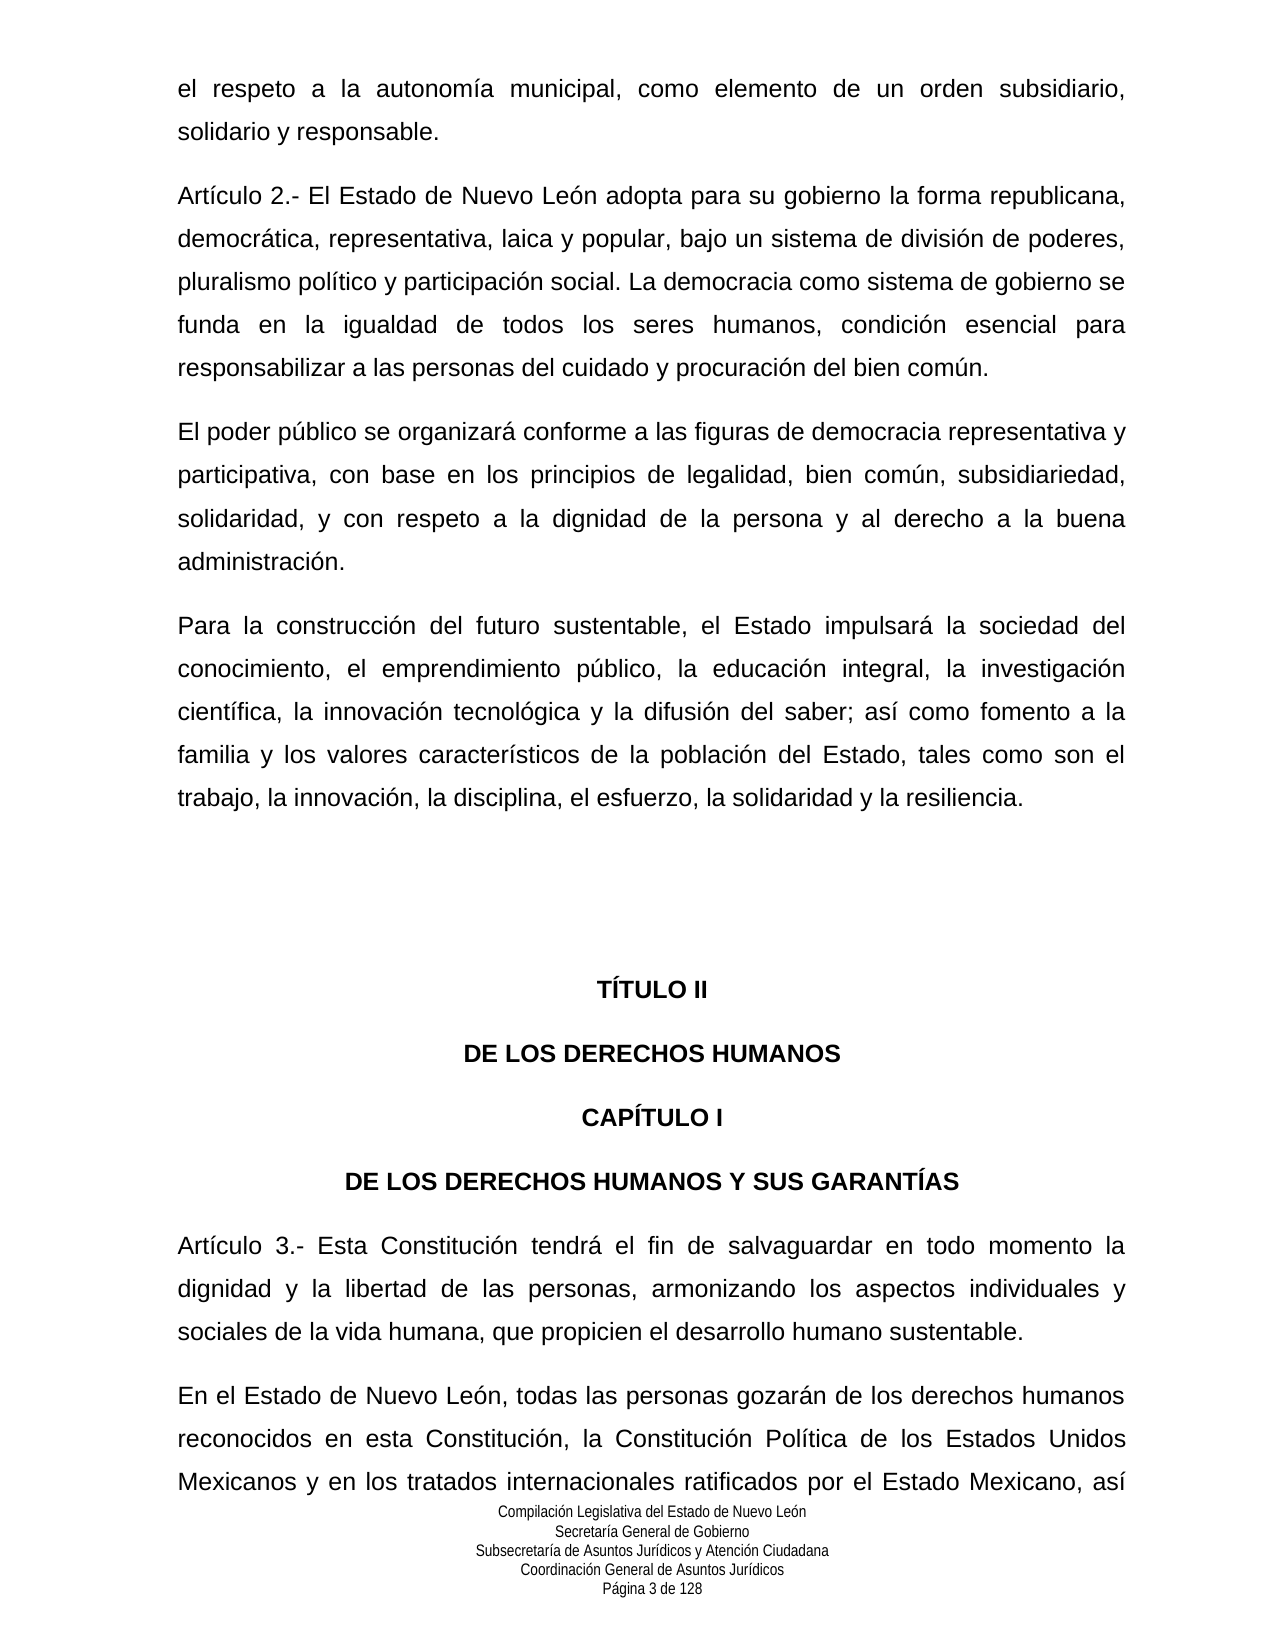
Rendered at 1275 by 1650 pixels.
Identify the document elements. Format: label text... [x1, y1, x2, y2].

text TÍTULO II [177, 975, 1127, 1004]
text El poder público se organizará conforme a las figuras de democracia representativa y participativa, con base en los principios de legalidad, bien común, subsidiariedad, solidaridad, y con respeto a la dignidad de la persona y al derecho a la buena administración. [177, 417, 1127, 576]
text el respeto a la autonomía municipal, como elemento de un orden subsidiario, solidario y responsable. [177, 74, 1127, 146]
text CAPÍTULO I [177, 1103, 1127, 1132]
text DE LOS DERECHOS HUMANOS Y SUS GARANTÍAS [177, 1167, 1127, 1196]
text Artículo 2.- El Estado de Nuevo León adopta para su gobierno la forma republicana, democrática, representativa, laica y popular, bajo un sistema de división de poderes, pluralismo político y participación social. La democracia como sistema de gobierno se funda en la igualdad de todos los seres humanos, condición esencial para responsabilizar a las personas del cuidado y procuración del bien común. [177, 181, 1127, 382]
text DE LOS DERECHOS HUMANOS [177, 1039, 1127, 1068]
text Artículo 3.- Esta Constitución tendrá el fin de salvaguardar en todo momento la dignidad y la libertad de las personas, armonizando los aspectos individuales y sociales de la vida humana, que propicien el desarrollo humano sustentable. [177, 1231, 1127, 1346]
text En el Estado de Nuevo León, todas las personas gozarán de los derechos humanos reconocidos en esta Constitución, la Constitución Política de los Estados Unidos Mexicanos y en los tratados internacionales ratificados por el Estado Mexicano, así [177, 1381, 1127, 1496]
text Para la construcción del futuro sustentable, el Estado impulsará la sociedad del conocimiento, el emprendimiento público, la educación integral, la investigación científica, la innovación tecnológica y la difusión del saber; así como fomento a la familia y los valores característicos de la población del Estado, tales como son el trabajo, la innovación, la disciplina, el esfuerzo, la solidaridad y la resiliencia. [177, 611, 1127, 812]
